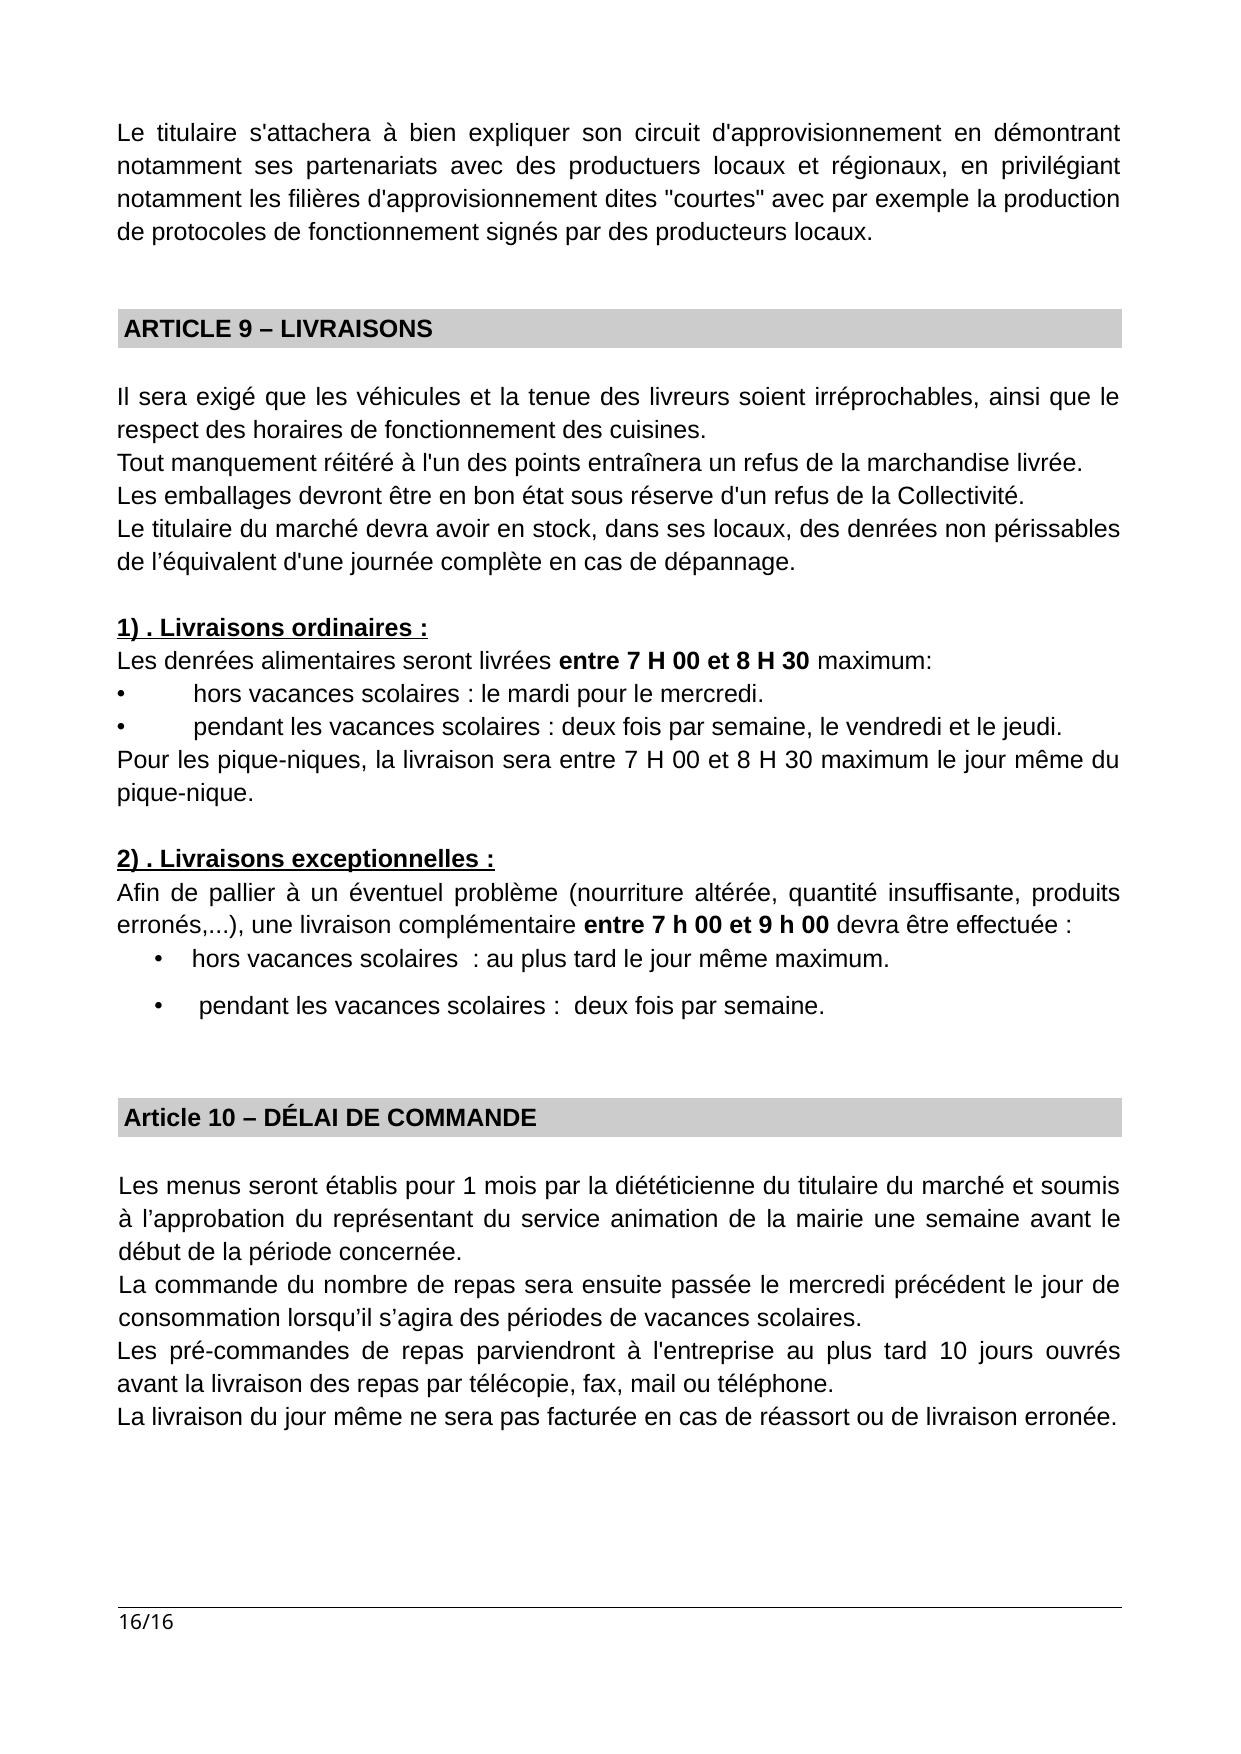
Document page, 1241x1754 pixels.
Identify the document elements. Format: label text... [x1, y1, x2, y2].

list hors vacances scolaires : le mardi pour le mercredi. [117, 679, 1122, 708]
text Le titulaire du marché devra avoir en stock, dans ses locaux, des denrées non périssables de l’équivalent d'une journée complète en cas de dépannage. [117, 514, 1122, 576]
list pendant les vacances scolaires : deux fois par semaine. [154, 991, 1122, 1020]
text Les pré-commandes de repas parviendront à l'entreprise au plus tard 10 jours ouvrés avant la livraison des repas par télécopie, fax, mail ou téléphone. [117, 1336, 1122, 1398]
list pendant les vacances scolaires : deux fois par semaine, le vendredi et le jeudi. [117, 712, 1122, 741]
text Les menus seront établis pour 1 mois par la diététicienne du titulaire du marché et soumis à l’approbation du représentant du service animation de la mairie une semaine avant le début de la période concernée. [118, 1171, 1122, 1266]
text Les denrées alimentaires seront livrées entre 7 H 00 et 8 H 30 maximum: [117, 646, 1122, 675]
text Afin de pallier à un éventuel problème (nourriture altérée, quantité insuffisante, produits erronés,...), une livraison complémentaire entre 7 h 00 et 9 h 00 devra être effectuée : [117, 877, 1122, 939]
text Il sera exigé que les véhicules et la tenue des livreurs soient irréprochables, ainsi que le respect des horaires de fonctionnement des cuisines. [117, 382, 1122, 444]
text 1) . Livraisons ordinaires : [117, 613, 1122, 642]
text 2) . Livraisons exceptionnelles : [117, 844, 1122, 873]
text La commande du nombre de repas sera ensuite passée le mercredi précédent le jour de consommation lorsqu’il s’agira des périodes de vacances scolaires. [118, 1270, 1122, 1332]
list hors vacances scolaires : au plus tard le jour même maximum. [154, 943, 1122, 972]
text Les emballages devront être en bon état sous réserve d'un refus de la Collectivité. [117, 481, 1122, 510]
text Pour les pique-niques, la livraison sera entre 7 H 00 et 8 H 30 maximum le jour même du pique-nique. [117, 745, 1122, 807]
text Le titulaire s'attachera à bien expliquer son circuit d'approvisionnement en démontrant notamment ses partenariats avec des productuers locaux et régionaux, en privilégiant notamment les filières d'approvisionnement dites "courtes" avec par exemple la production de protocoles de fonctionnement signés par des producteurs locaux. [117, 118, 1122, 246]
text La livraison du jour même ne sera pas facturée en cas de réassort ou de livraison erronée. [117, 1402, 1122, 1431]
subtitle ARTICLE 9 – LIVRAISONS [120, 312, 1120, 346]
text Tout manquement réitéré à l'un des points entraînera un refus de la marchandise livrée. [117, 448, 1122, 477]
subtitle Article 10 – DÉLAI DE COMMANDE [120, 1100, 1120, 1135]
